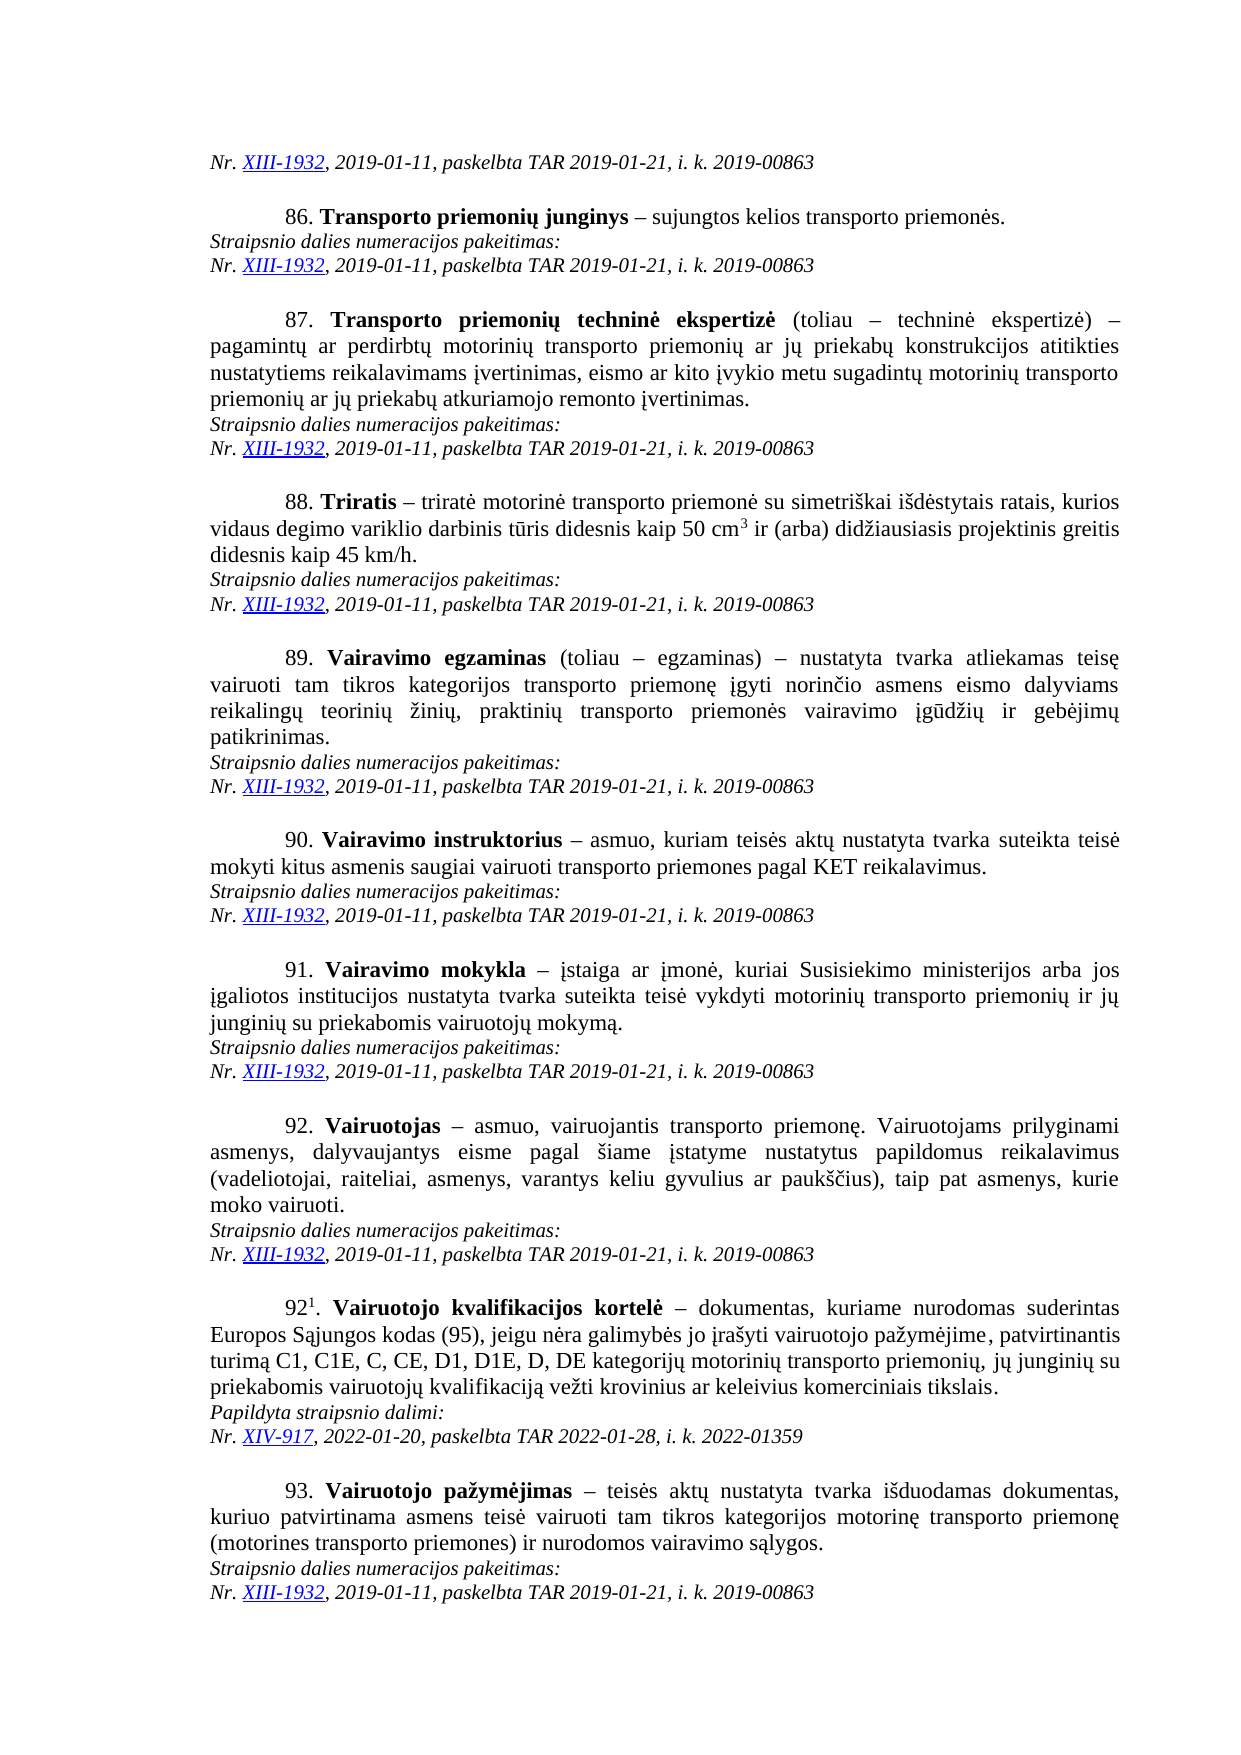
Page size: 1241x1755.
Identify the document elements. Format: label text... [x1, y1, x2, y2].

text 89. Vairavimo egzaminas (toliau – egzaminas) – nustatyta tvarka atliekamas teisę vairuoti tam tikros kategorijos transporto priemonę įgyti norinčio asmens eismo dalyviams reikalingų teorinių žinių, praktinių transporto priemonės vairavimo įgūdžių ir gebėjimų patikrinimas. [210, 644, 1120, 750]
text Straipsnio dalies numeracijos pakeitimas: [210, 229, 1120, 253]
text 92. Vairuotojas – asmuo, vairuojantis transporto priemonę. Vairuotojams prilyginami asmenys, dalyvaujantys eisme pagal šiame įstatyme nustatytus papildomus reikalavimus (vadeliotojai, raiteliai, asmenys, varantys keliu gyvulius ar paukščius), taip pat asmenys, kurie moko vairuoti. [210, 1112, 1120, 1217]
text Straipsnio dalies numeracijos pakeitimas: [210, 1035, 1120, 1059]
text Papildyta straipsnio dalimi: [210, 1400, 1120, 1424]
text Nr. XIV-917, 2022-01-20, paskelbta TAR 2022-01-28, i. k. 2022-01359 [210, 1424, 1120, 1448]
text 90. Vairavimo instruktorius – asmuo, kuriam teisės aktų nustatyta tvarka suteikta teisė mokyti kitus asmenis saugiai vairuoti transporto priemones pagal KET reikalavimus. [210, 827, 1120, 879]
text Nr. XIII-1932, 2019-01-11, paskelbta TAR 2019-01-21, i. k. 2019-00863 [210, 1242, 1120, 1266]
text 91. Vairavimo mokykla – įstaiga ar įmonė, kuriai Susisiekimo ministerijos arba jos įgaliotos institucijos nustatyta tvarka suteikta teisė vykdyti motorinių transporto priemonių ir jų junginių su priekabomis vairuotojų mokymą. [210, 956, 1120, 1035]
text 87. Transporto priemonių techninė ekspertizė (toliau – techninė ekspertizė) – pagamintų ar perdirbtų motorinių transporto priemonių ar jų priekabų konstrukcijos atitikties nustatytiems reikalavimams įvertinimas, eismo ar kito įvykio metu sugadintų motorinių transporto priemonių ar jų priekabų atkuriamojo remonto įvertinimas. [210, 306, 1120, 411]
text 921. Vairuotojo kvalifikacijos kortelė – dokumentas, kuriame nurodomas suderintas Europos Sąjungos kodas (95), jeigu nėra galimybės jo įrašyti vairuotojo pažymėjime, patvirtinantis turimą C1, C1E, C, CE, D1, D1E, D, DE kategorijų motorinių transporto priemonių, jų junginių su priekabomis vairuotojų kvalifikaciją vežti krovinius ar keleivius komerciniais tikslais. [210, 1294, 1120, 1400]
text Straipsnio dalies numeracijos pakeitimas: [210, 411, 1120, 436]
text Nr. XIII-1932, 2019-01-11, paskelbta TAR 2019-01-21, i. k. 2019-00863 [210, 436, 1120, 459]
text Nr. XIII-1932, 2019-01-11, paskelbta TAR 2019-01-21, i. k. 2019-00863 [210, 1059, 1120, 1083]
text Nr. XIII-1932, 2019-01-11, paskelbta TAR 2019-01-21, i. k. 2019-00863 [210, 774, 1120, 798]
text Straipsnio dalies numeracijos pakeitimas: [210, 879, 1120, 903]
text Nr. XIII-1932, 2019-01-11, paskelbta TAR 2019-01-21, i. k. 2019-00863 [210, 1580, 1120, 1604]
text Nr. XIII-1932, 2019-01-11, paskelbta TAR 2019-01-21, i. k. 2019-00863 [210, 150, 1120, 174]
text Nr. XIII-1932, 2019-01-11, paskelbta TAR 2019-01-21, i. k. 2019-00863 [210, 591, 1120, 616]
text Straipsnio dalies numeracijos pakeitimas: [210, 567, 1120, 591]
text Nr. XIII-1932, 2019-01-11, paskelbta TAR 2019-01-21, i. k. 2019-00863 [210, 253, 1120, 277]
text 88. Triratis – triratė motorinė transporto priemonė su simetriškai išdėstytais ratais, kurios vidaus degimo variklio darbinis tūris didesnis kaip 50 cm3 ir (arba) didžiausiasis projektinis greitis didesnis kaip 45 km/h. [210, 488, 1120, 567]
text Straipsnio dalies numeracijos pakeitimas: [210, 750, 1120, 774]
text 93. Vairuotojo pažymėjimas – teisės aktų nustatyta tvarka išduodamas dokumentas, kuriuo patvirtinama asmens teisė vairuoti tam tikros kategorijos motorinę transporto priemonę (motorines transporto priemones) ir nurodomos vairavimo sąlygos. [210, 1477, 1120, 1556]
text 86. Transporto priemonių junginys – sujungtos kelios transporto priemonės. [210, 203, 1120, 229]
text Nr. XIII-1932, 2019-01-11, paskelbta TAR 2019-01-21, i. k. 2019-00863 [210, 903, 1120, 927]
text Straipsnio dalies numeracijos pakeitimas: [210, 1217, 1120, 1242]
text Straipsnio dalies numeracijos pakeitimas: [210, 1556, 1120, 1580]
